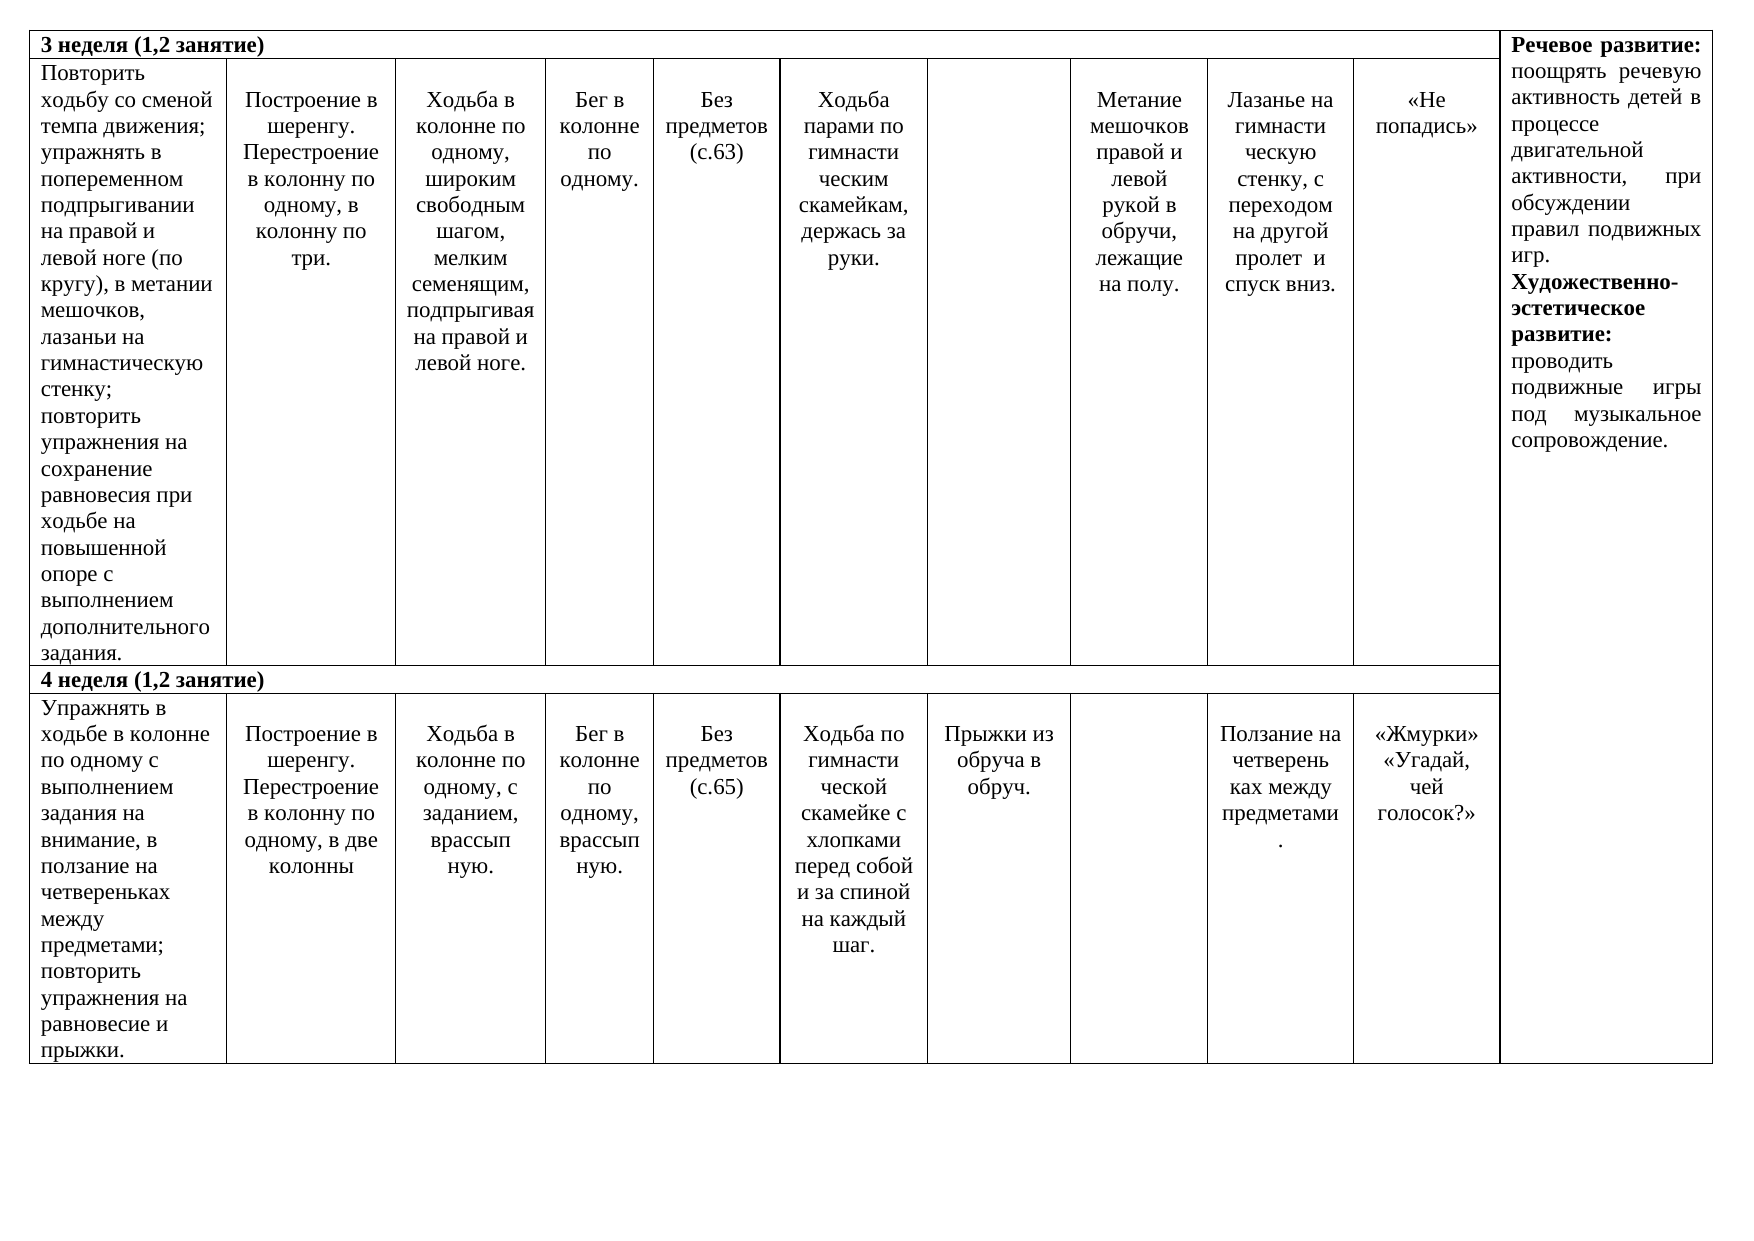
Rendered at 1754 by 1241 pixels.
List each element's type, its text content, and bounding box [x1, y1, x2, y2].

table_cell Ходьба парами по гимнасти ческим скамейкам, держась за руки. [781, 59, 927, 665]
table_cell [928, 59, 1070, 665]
table_cell Речевое развитие: поощрять речевую активность детей в процессе двигательной активности, при обсуждении правил подвижных игр. Художественно-эстетическое развитие: проводить подвижные игры под музыкальное сопровождение. [1501, 31, 1712, 1063]
table_cell Ходьба по гимнасти ческой скамейке с хлопками перед собой и за спиной на каждый шаг. [781, 694, 927, 1063]
table_cell Повторить ходьбу со сменой темпа движения; упражнять в попеременном подпрыгивании на правой и левой ноге (по кругу), в метании мешочков, лазаньи на гимнастическую стенку; повторить упражнения на сохранение равновесия при ходьбе на повышенной опоре с выполнением дополнительного задания. [30, 59, 226, 665]
table_cell «Жмурки» «Угадай, чей голосок?» [1354, 694, 1499, 1063]
table_cell Ходьба в колонне по одному, с заданием, врассып ную. [396, 694, 545, 1063]
table_cell Прыжки из обруча в обруч. [928, 694, 1070, 1063]
table_cell Без предметов (с.63) [654, 59, 779, 665]
table_cell 3 неделя (1,2 занятие) [30, 31, 1499, 58]
table_cell Без предметов (с.65) [654, 694, 779, 1063]
table_cell 4 неделя (1,2 занятие) [30, 666, 1499, 693]
table_cell [1071, 694, 1207, 1063]
table_cell Построение в шеренгу. Перестроение в колонну по одному, в две колонны [227, 694, 395, 1063]
table_cell Ползание на четверень ках между предметами. [1208, 694, 1353, 1063]
table_cell Ходьба в колонне по одному, широким свободным шагом, мелким семенящим, подпрыгивая на правой и левой ноге. [396, 59, 545, 665]
table_cell Упражнять в ходьбе в колонне по одному с выполнением задания на внимание, в ползание на четвереньках между предметами; повторить упражнения на равновесие и прыжки. [30, 694, 226, 1063]
table_cell «Не попадись» [1354, 59, 1499, 665]
table_cell Построение в шеренгу. Перестроение в колонну по одному, в колонну по три. [227, 59, 395, 665]
table_cell Лазанье на гимнасти ческую стенку, с переходом на другой пролет и спуск вниз. [1208, 59, 1353, 665]
table_cell Бег в колонне по одному, врассып ную. [546, 694, 653, 1063]
table_cell Метание мешочков правой и левой рукой в обручи, лежащие на полу. [1071, 59, 1207, 665]
table_cell Бег в колонне по одному. [546, 59, 653, 665]
